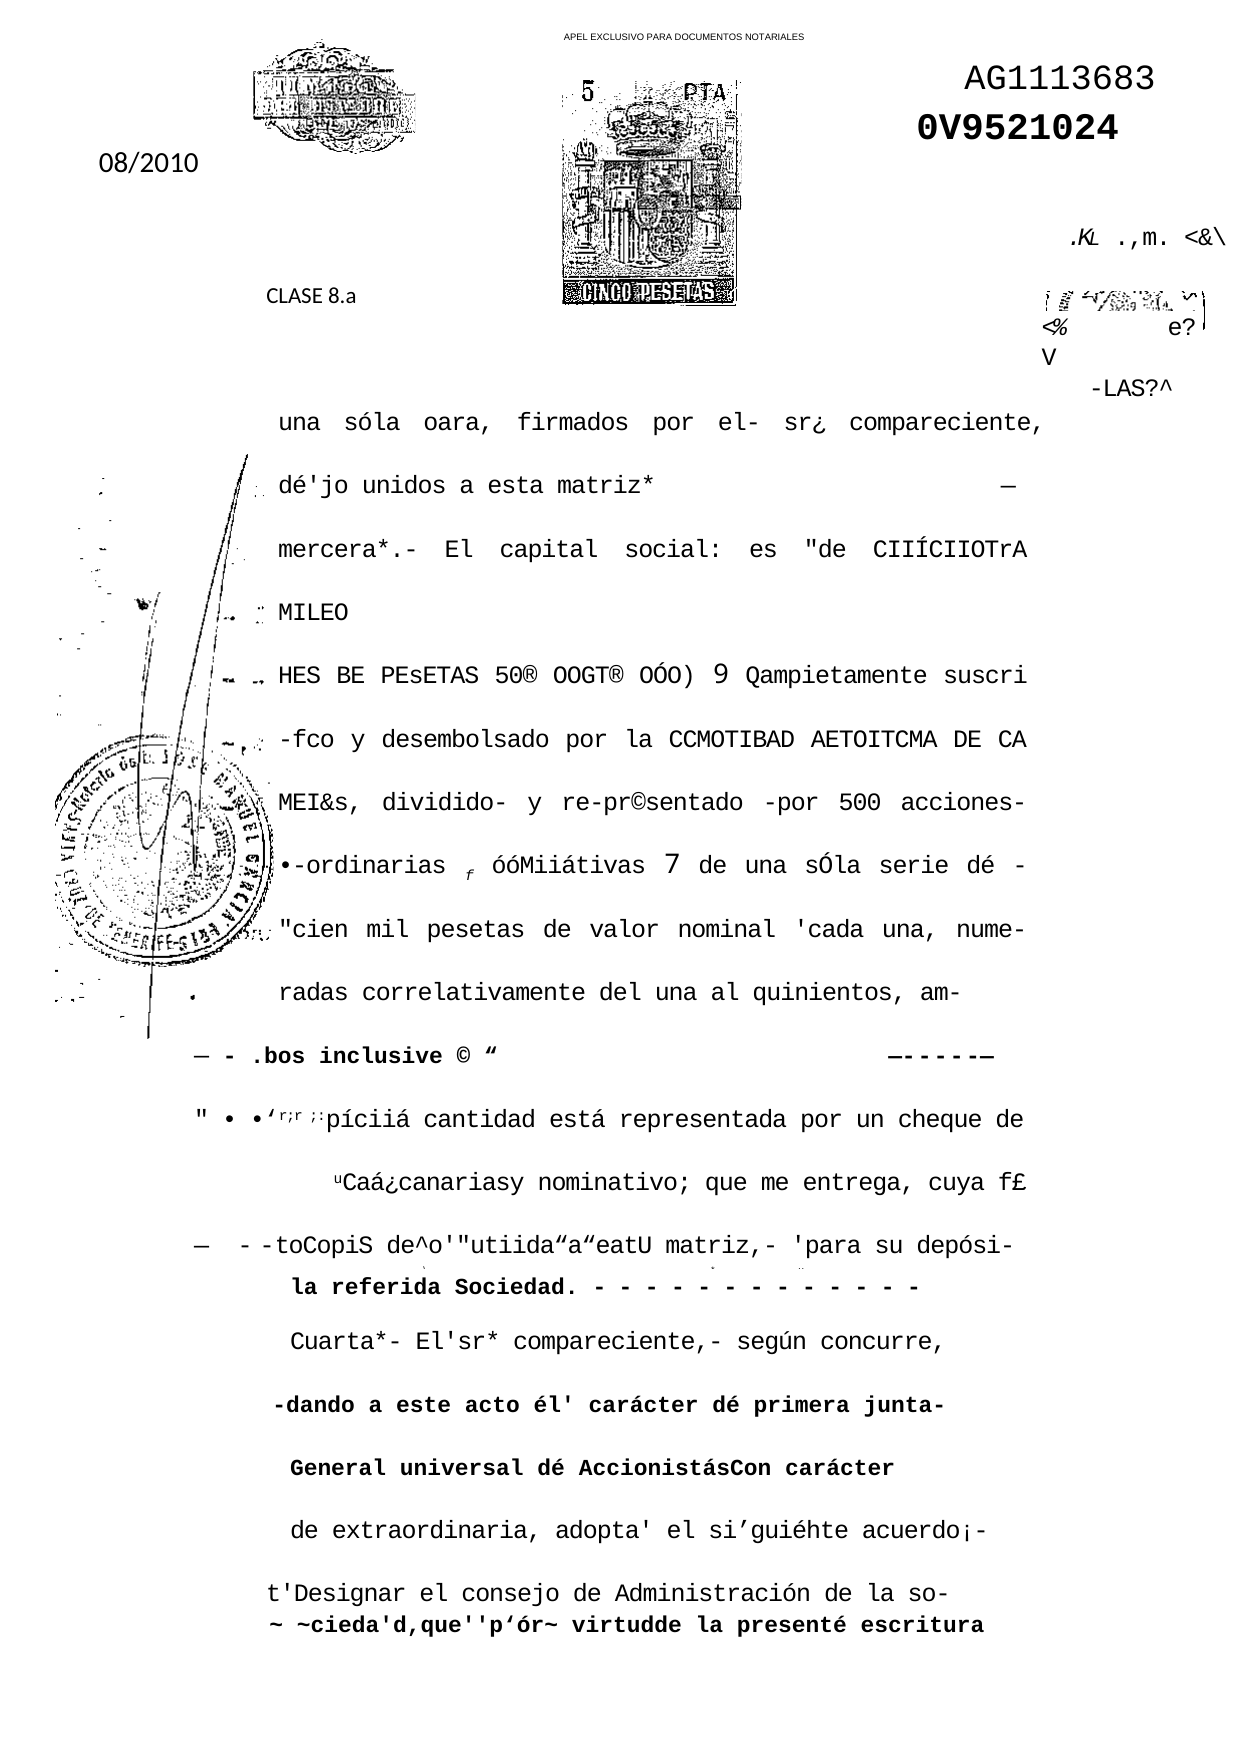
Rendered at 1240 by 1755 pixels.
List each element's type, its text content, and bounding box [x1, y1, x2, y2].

text General universal dé AccionistásCon carácter [290, 1425, 1047, 1488]
text 08/2010 [99, 149, 212, 179]
text de extraordinaria, adopta' el si’guiéhte acuerdo¡- [290, 1488, 1047, 1551]
text Cuarta*- El'sr* compareciente,- según concurre, [290, 1299, 1047, 1362]
picture [562, 80, 742, 306]
list - .bos inclusive © “ — — [194, 1013, 1047, 1076]
text <% e?V [1041, 311, 1203, 372]
picture [1046, 291, 1205, 333]
picture [55, 454, 274, 1039]
text " • •‘r;r ;:píciiá cantidad está representada por un cheque de [194, 1076, 1047, 1140]
text la referida Sociedad. ------------- [290, 1276, 1047, 1299]
text ~ ~cieda'd,que''p‘ór~ virtudde la presenté escritura [206, 1614, 1047, 1637]
text .Kl .,m. <&\ [1067, 225, 1228, 250]
text una sóla oara, firmados por el- sr¿ compareciente, dé'jo unidos a esta matriz* — [278, 380, 1047, 506]
text -dando a este acto él' carácter dé primera junta- [194, 1362, 1024, 1425]
text -LAS?^ [1035, 372, 1174, 402]
text t'Designar el consejo de Administración de la so- [194, 1551, 1024, 1614]
picture [253, 39, 416, 154]
list toCopiS de^o'"utiida“a“eatU matriz,- 'para su depósi- [194, 1203, 1047, 1266]
text CLASE 8.a [266, 285, 380, 308]
text mercera*.- El capital social: es "de CIIÍCIIOTrA MILEO HES BE PEsETAS 50® OOGT® OÓO) 9 Qampietamente suscri -fco y desembolsado por la CCMOTIBAD AETOITCMA DE CA MEI&s, dividido- y re-pr©sentado -por 500 acciones- •-ordinarias f óóMiiátivas 7 de una sÓla serie dé - "cien mil pesetas de valor nominal 'cada una, nume- radas correlativamente del una al quinientos, am- [278, 506, 1028, 1013]
subtitle 0V9521024 [916, 110, 1165, 147]
text APEL EXCLUSIVO PARA DOCUMENTOS NOTARIALES [564, 33, 828, 42]
text AG1113683 [964, 61, 1165, 97]
text uCaá¿canariasy nominativo; que me entrega, cuya f£ [194, 1140, 1028, 1203]
